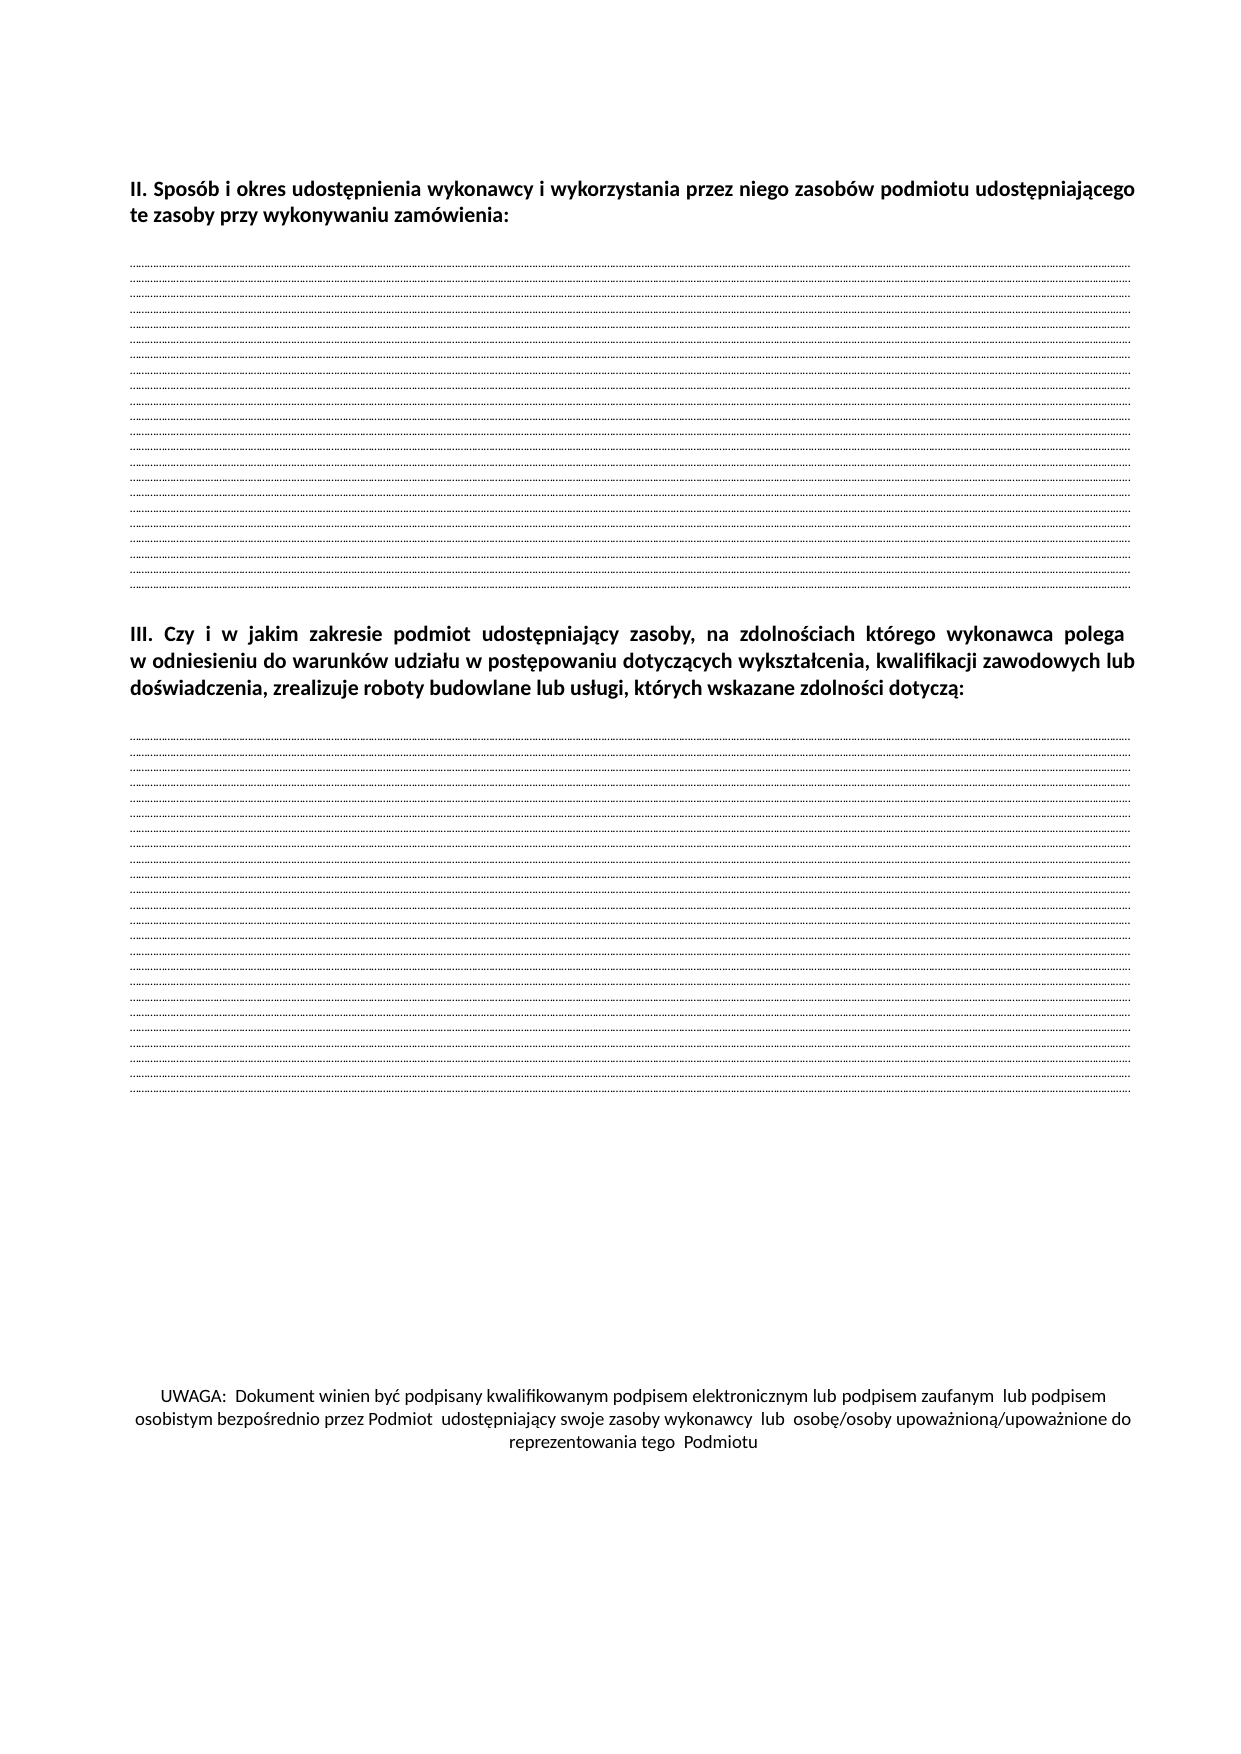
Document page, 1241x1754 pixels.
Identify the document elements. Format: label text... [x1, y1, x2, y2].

text II. Sposób i okres udostępnienia wykonawcy i wykorzystania przez niego zasobów podmiotu udostępniającego te zasoby przy wykonywaniu zamówienia: [130, 175, 1137, 228]
text UWAGA: Dokument winien być podpisany kwalifikowanym podpisem elektronicznym lub podpisem zaufanym lub podpisem osobistym bezpośrednio przez Podmiot udostępniający swoje zasoby wykonawcy lub osobę/osoby upoważnioną/upoważnione do reprezentowania tego Podmiotu [130, 1384, 1137, 1453]
text III. Czy i w jakim zakresie podmiot udostępniający zasoby, na zdolnościach którego wykonawca polega w odniesieniu do warunków udziału w postępowaniu dotyczących wykształcenia, kwalifikacji zawodowych lub doświadczenia, zrealizuje roboty budowlane lub usługi, których wskazane zdolności dotyczą: [130, 621, 1137, 701]
text …………………………………………………………………………………………………………………………………………………………………………………………………………………………………………………………………………………………………………………………………………………………………………………………………………………………………………………………………………………………………………………………………………………………………………………………………………………………………….…..…………………………………………………………………………………………………………………………………………………………………………………………………………………………………………………………………………………………………………………………………………………………………………………………………………………………………………………………………………………………………………………………………………………………………………………………………………………………………….…..…………………………………………………………………………………………………………………………………………………………………………………………………………………………………………………………………………………………………………………………………………………………………………………………………………………………………………………………………………………………………………………………………………………………………………………………………………………………………….…..…………………………………………………………………………………………………………………………………………………………………………………………………………………………………………………………………………………………………………………………………………………………………………………………………………………………………………………………………………………………………………………………………………………………………………………………………………………………………….…..…………………………………………………………………………………………………………………………………………………………………………………………………………………………………………………………………………………………………………………………………………………………………………………………………………………………………………………………………………………………………………………………………………………………………………………………………………………………………….…..…………………………………………………………………………………………………………………………………………………………………………………………………………………………………………………………………………………………………………………………………………………………………………………………………………………………………………………………………………………………………………………………………………………………………………………………………………………………………….…..…………………………………………………………………………………………………………………………………………………………………………………………………………………………………………………………………………………………………………………………………………………………………………………………………………………………………………………………………………………………………………………………………………………………………………………………………………………………………….…..……………………………………………………………………………………………………………………………………………………………………………………………………………………………………………………………………………………………………………….…..…………………………………………………………………………………………………………………………………………………………………………………………………………………………………………………………………………………………………………………………………………………………………………………………………………………………………………………………………………………………………………………………………………………………………………………………………………………………………….…..……………………………………………………………………………………………………………………………………………………………………………………………………………………………………………………………………………………………………………….…..…………………………………………………………………………………………………………………………………………………………………………………………………………………………………………………………………………………………………………………………………………………………………………………………………………………………………………………………………………………………………………………………………………………………………………………………………………………………………….…..…………………………………………………………………………………………………………………………………………………………………………………………………………………………………………………………………………………………………………………………………………………………………………………………………………………………………………………………………………………………………………………………………………………………………………………………………………………………………….….. [130, 255, 1137, 592]
text …………………………………………………………………………………………………………………………………………………………………………………………………………………………………………………………………………………………………………………………………………………………………………………………………………………………………………………………………………………………………………………………………………………………………………………………………………………………………….…..……………………………………………………………………………………………………………………………………………………………………………………………………………………………………………………………………………………………………………….…..…………………………………………………………………………………………………………………………………………………………………………………………………………………………………………………………………………………………………………………………………………………………………………………………………………………………………………………………………………………………………………………………………………………………………………………………………………………………………….…..……………………………………………………………………………………………………………………………………………………………………………………………………………………………………………………………………………………………………………….…..…………………………………………………………………………………………………………………………………………………………………………………………………………………………………………………………………………………………………………………………………………………………………………………………………………………………………………………………………………………………………………………………………………………………………………………………………………………………………….…..…………………………………………………………………………………………………………………………………………………………………………………………………………………………………………………………………………………………………………………………………………………………………………………………………………………………………………………………………………………………………………………………………………………………………………………………………………………………………….…..…………………………………………………………………………………………………………………………………………………………………………………………………………………………………………………………………………………………………………………………………………………………………………………………………………………………………………………………………………………………………………………………………………………………………………………………………………………………………….…..…………………………………………………………………………………………………………………………………………………………………………………………………………………………………………………………………………………………………………………………………………………………………………………………………………………………………………………………………………………………………………………………………………………………………………………………………………………………………….…..…………………………………………………………………………………………………………………………………………………………………………………………………………………………………………………………………………………………………………………………………………………………………………………………………………………………………………………………………………………………………………………………………………………………………………………………………………………………………….…..…………………………………………………………………………………………………………………………………………………………………………………………………………………………………………………………………………………………………………………………………………………………………………………………………………………………………………………………………………………………………………………………………………………………………………………………………………………………………….…..…………………………………………………………………………………………………………………………………………………………………………………………………………………………………………………………………………………………………………………………………………………………………………………………………………………………………………………………………………………………………………………………………………………………………………………………………………………………………….…..…………………………………………………………………………………………………………………………………………………………………………………………………………………………………………………………………………………………………………………………………………………………………………………………………………………………………………………………………………………………………………………………………………………………………………………………………………………………………….…..…………………………………………………………………………………………………………………………………………………………………………………………………………………………………………………………………………………………………………………………………………………………………………………………………………………………………………………………………………………………………………………………………………………………………………………………………………………………………….….. [130, 728, 1137, 1096]
